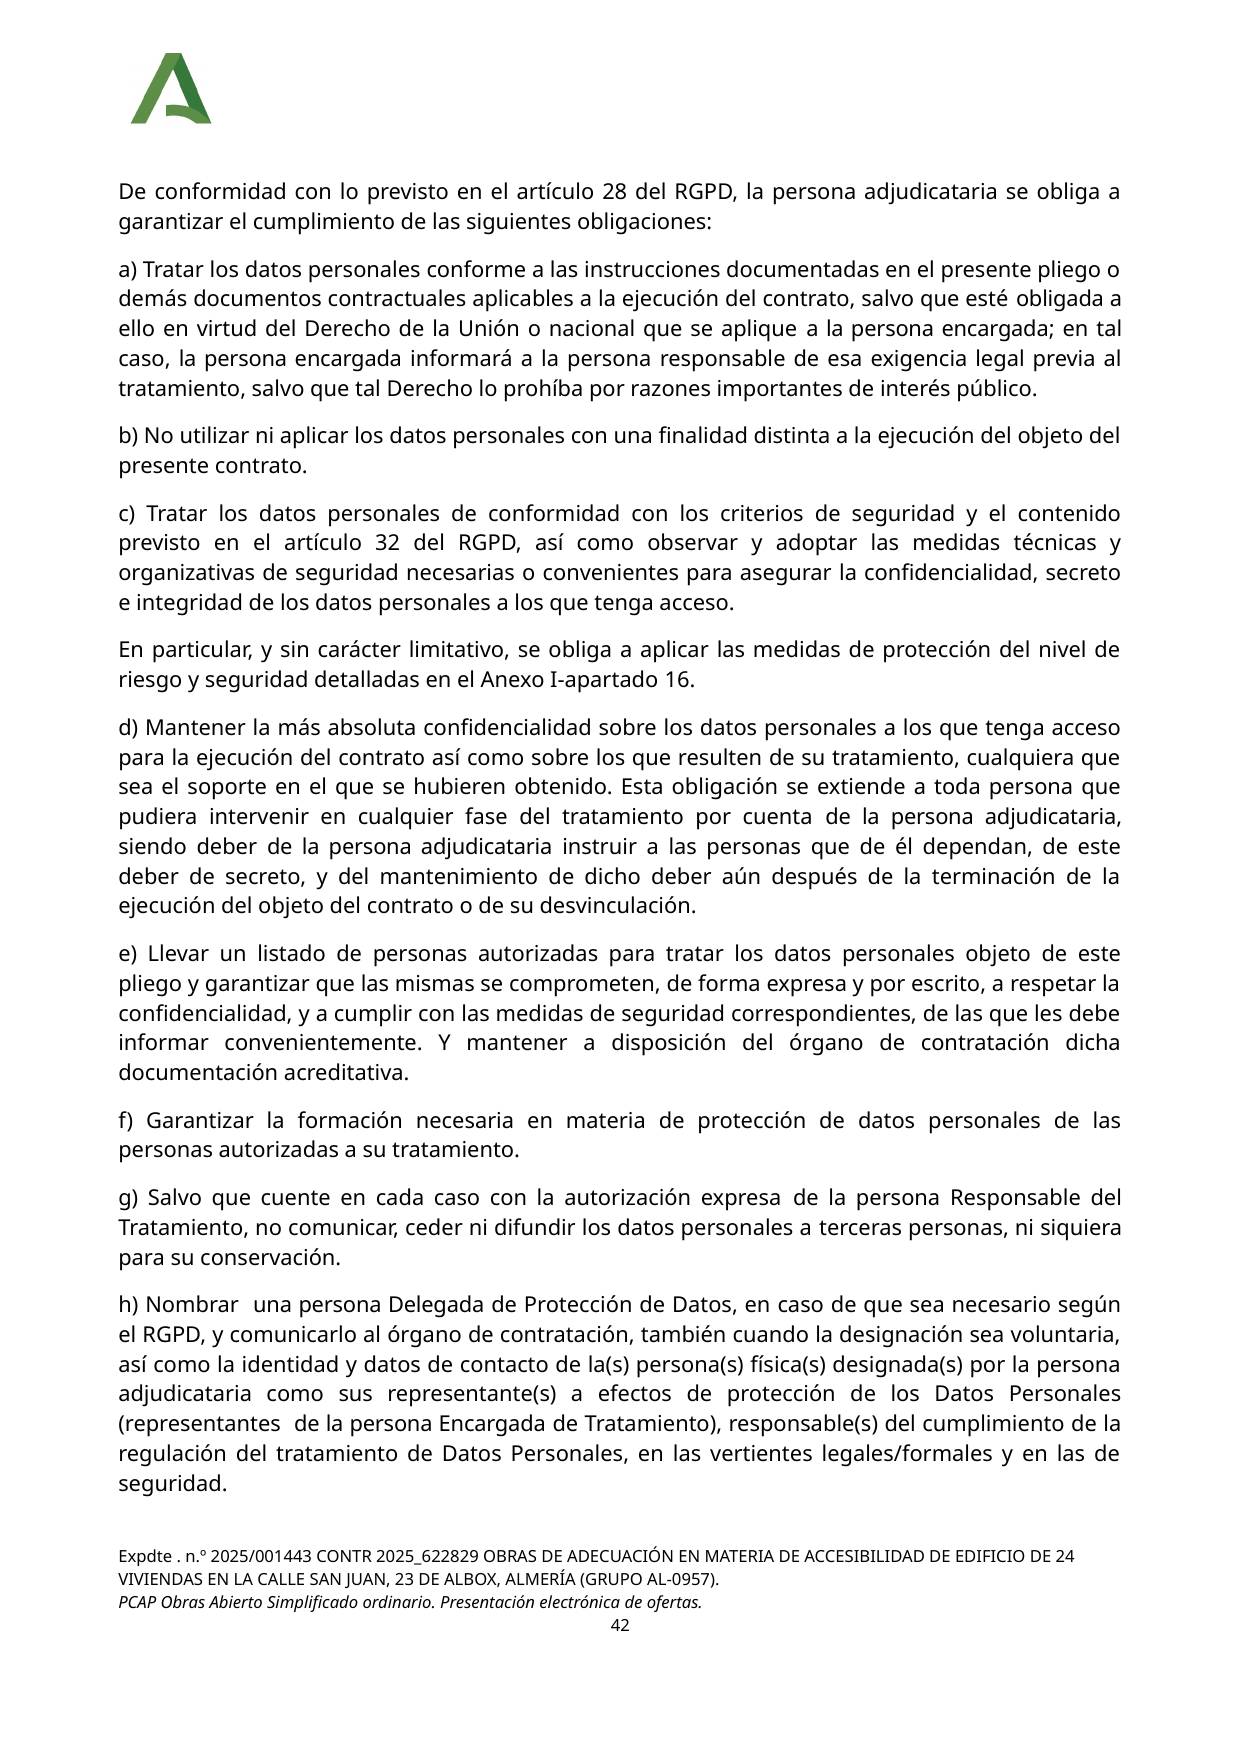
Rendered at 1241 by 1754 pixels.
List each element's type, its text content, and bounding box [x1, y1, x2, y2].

text e) Llevar un listado de personas autorizadas para tratar los datos personales objeto de este pliego y garantizar que las mismas se comprometen, de forma expresa y por escrito, a respetar la confidencialidad, y a cumplir con las medidas de seguridad correspondientes, de las que les debe informar convenientemente. Y mantener a disposición del órgano de contratación dicha documentación acreditativa. [118, 938, 1122, 1087]
text De conformidad con lo previsto en el artículo 28 del RGPD, la persona adjudicataria se obliga a garantizar el cumplimiento de las siguientes obligaciones: [118, 176, 1122, 236]
text c) Tratar los datos personales de conformidad con los criterios de seguridad y el contenido previsto en el artículo 32 del RGPD, así como observar y adoptar las medidas técnicas y organizativas de seguridad necesarias o convenientes para asegurar la confidencialidad, secreto e integridad de los datos personales a los que tenga acceso. [118, 498, 1122, 617]
text a) Tratar los datos personales conforme a las instrucciones documentadas en el presente pliego o demás documentos contractuales aplicables a la ejecución del contrato, salvo que esté obligada a ello en virtud del Derecho de la Unión o nacional que se aplique a la persona encargada; en tal caso, la persona encargada informará a la persona responsable de esa exigencia legal previa al tratamiento, salvo que tal Derecho lo prohíba por razones importantes de interés público. [118, 254, 1122, 403]
text d) Mantener la más absoluta confidencialidad sobre los datos personales a los que tenga acceso para la ejecución del contrato así como sobre los que resulten de su tratamiento, cualquiera que sea el soporte en el que se hubieren obtenido. Esta obligación se extiende a toda persona que pudiera intervenir en cualquier fase del tratamiento por cuenta de la persona adjudicataria, siendo deber de la persona adjudicataria instruir a las personas que de él dependan, de este deber de secreto, y del mantenimiento de dicho deber aún después de la terminación de la ejecución del objeto del contrato o de su desvinculación. [118, 712, 1122, 920]
text b) No utilizar ni aplicar los datos personales con una finalidad distinta a la ejecución del objeto del presente contrato. [118, 420, 1122, 480]
text g) Salvo que cuente en cada caso con la autorización expresa de la persona Responsable del Tratamiento, no comunicar, ceder ni difundir los datos personales a terceras personas, ni siquiera para su conservación. [118, 1182, 1122, 1271]
text f) Garantizar la formación necesaria en materia de protección de datos personales de las personas autorizadas a su tratamiento. [118, 1105, 1122, 1164]
picture [127, 48, 216, 128]
text En particular, y sin carácter limitativo, se obliga a aplicar las medidas de protección del nivel de riesgo y seguridad detalladas en el Anexo I-apartado 16. [118, 634, 1122, 694]
text h) Nombrar una persona Delegada de Protección de Datos, en caso de que sea necesario según el RGPD, y comunicarlo al órgano de contratación, también cuando la designación sea voluntaria, así como la identidad y datos de contacto de la(s) persona(s) física(s) designada(s) por la persona adjudicataria como sus representante(s) a efectos de protección de los Datos Personales (representantes de la persona Encargada de Tratamiento), responsable(s) del cumplimiento de la regulación del tratamiento de Datos Personales, en las vertientes legales/formales y en las de seguridad. [118, 1289, 1122, 1498]
